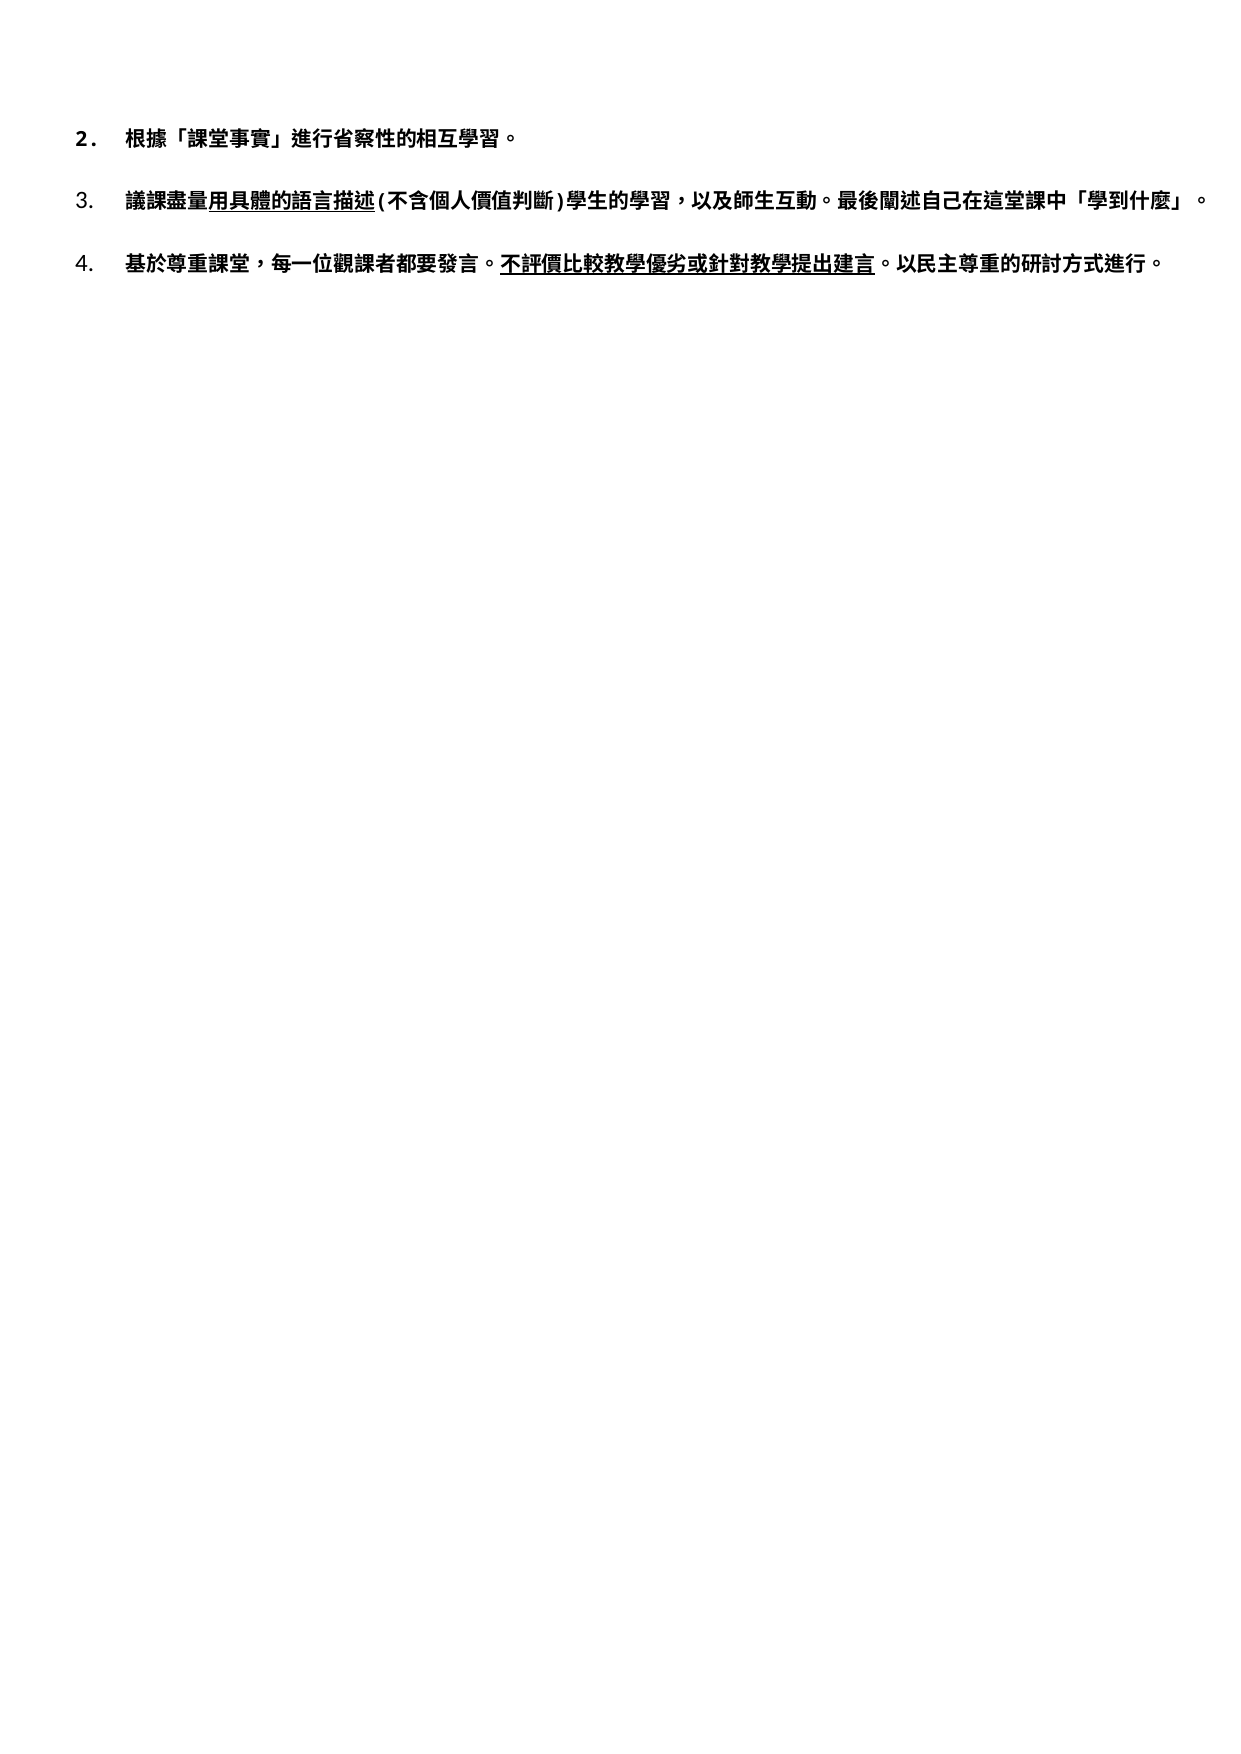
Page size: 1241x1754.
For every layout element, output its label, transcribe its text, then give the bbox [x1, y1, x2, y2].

list 根據「課堂事實」進行省察性的相互學習。 [75, 96, 1195, 158]
list 議課盡量用具體的語言描述(不含個人價值判斷)學生的學習，以及師生互動。最後闡述自己在這堂課中「學到什麼」。 [75, 158, 1195, 221]
list 基於尊重課堂，每一位觀課者都要發言。不評價比較教學優劣或針對教學提出建言。以民主尊重的研討方式進行。 [75, 221, 1195, 283]
